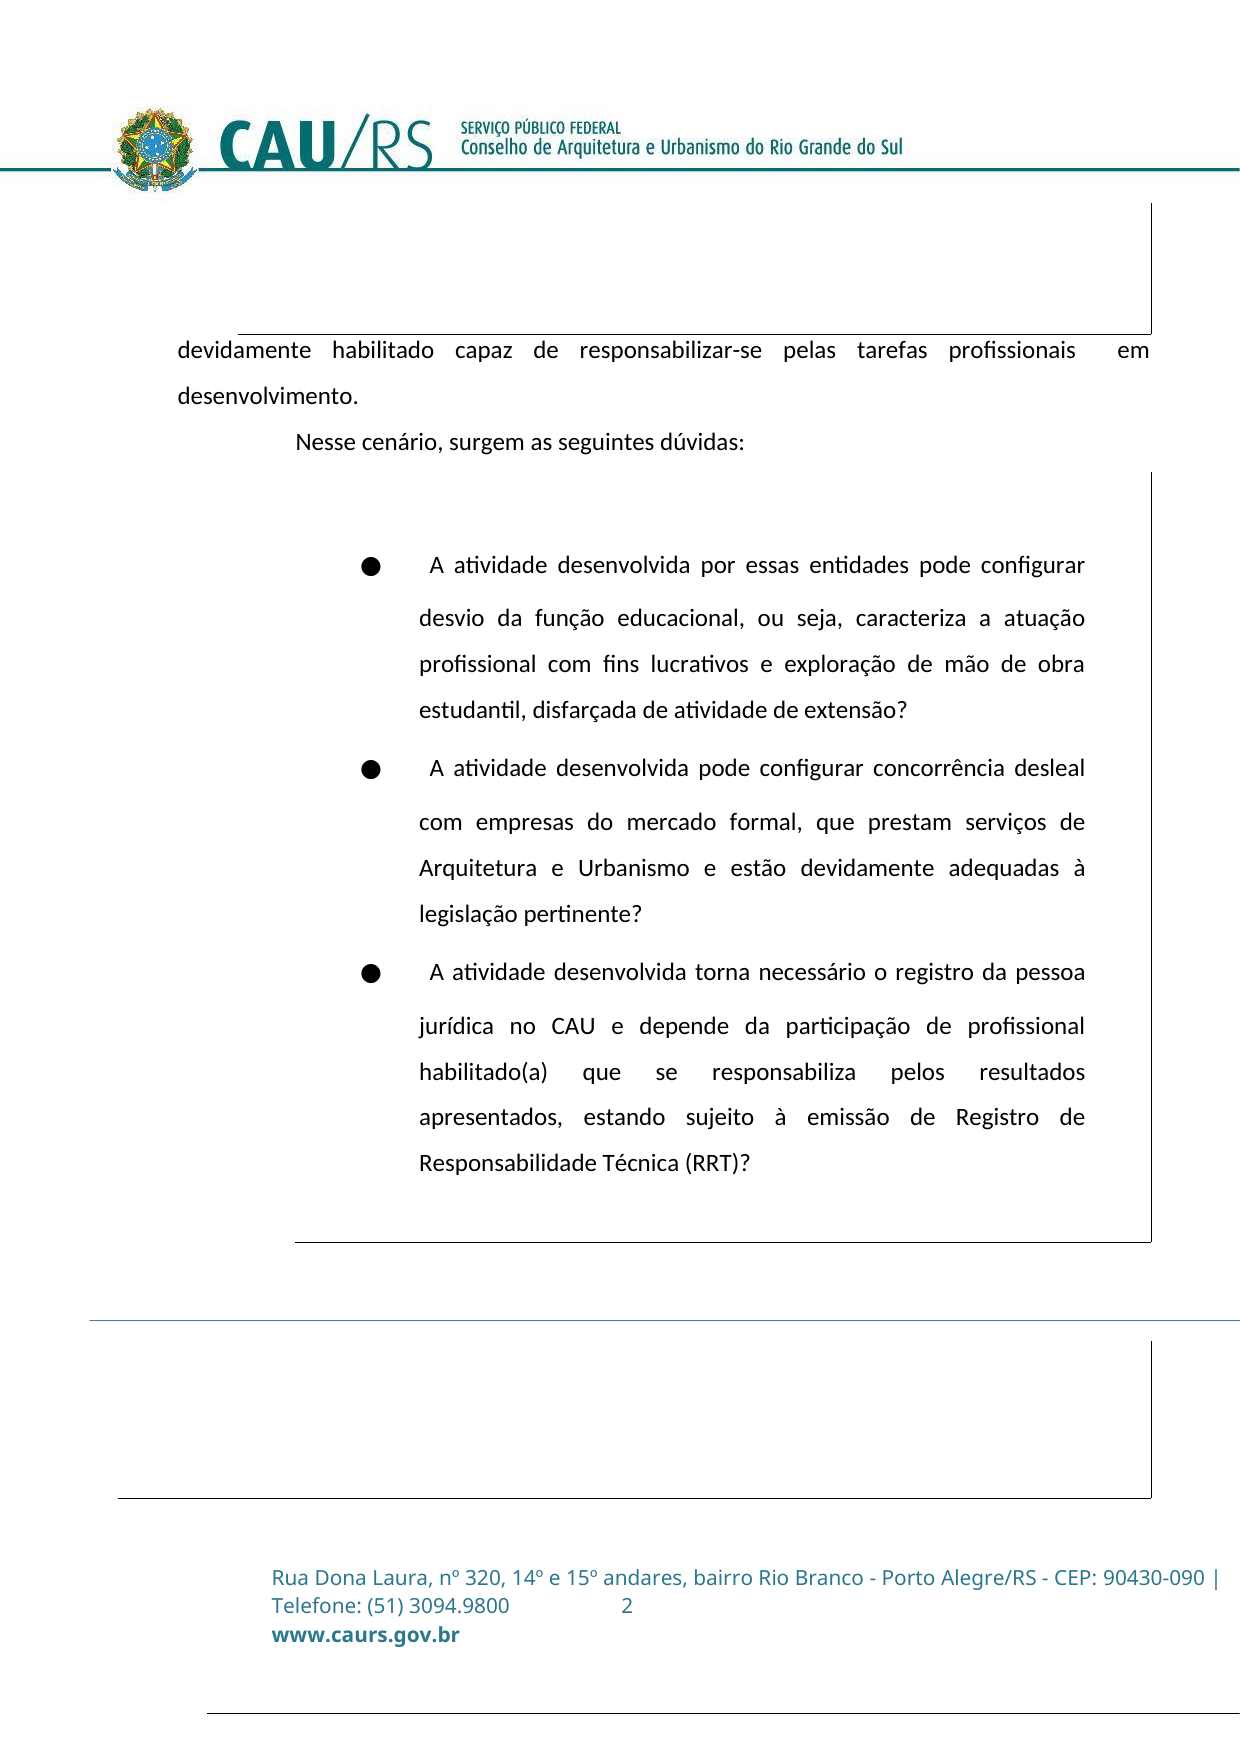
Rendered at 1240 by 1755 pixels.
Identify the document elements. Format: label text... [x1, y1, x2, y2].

list A atividade desenvolvida por essas entidades pode configurar desvio da função educacional, ou seja, caracteriza a atuação profissional com fins lucrativos e exploração de mão de obra estudantil, disfarçada de atividade de extensão? [295, 472, 1151, 675]
list A atividade desenvolvida torna necessário o registro da pessoa jurídica no CAU e depende da participação de profissional habilitado(a) que se responsabiliza pelos resultados apresentados, estando sujeito à emissão de Registro de Responsabilidade Técnica (RRT)? [295, 879, 1151, 1242]
text Nesse cenário, surgem as seguintes dúvidas: [177, 426, 1151, 456]
text devidamente habilitado capaz de responsabilizar-se pelas tarefas profissionais em desenvolvimento. [177, 334, 1151, 411]
list A atividade desenvolvida pode configurar concorrência desleal com empresas do mercado formal, que prestam serviços de Arquitetura e Urbanismo e estão devidamente adequadas à legislação pertinente? [295, 675, 1151, 879]
